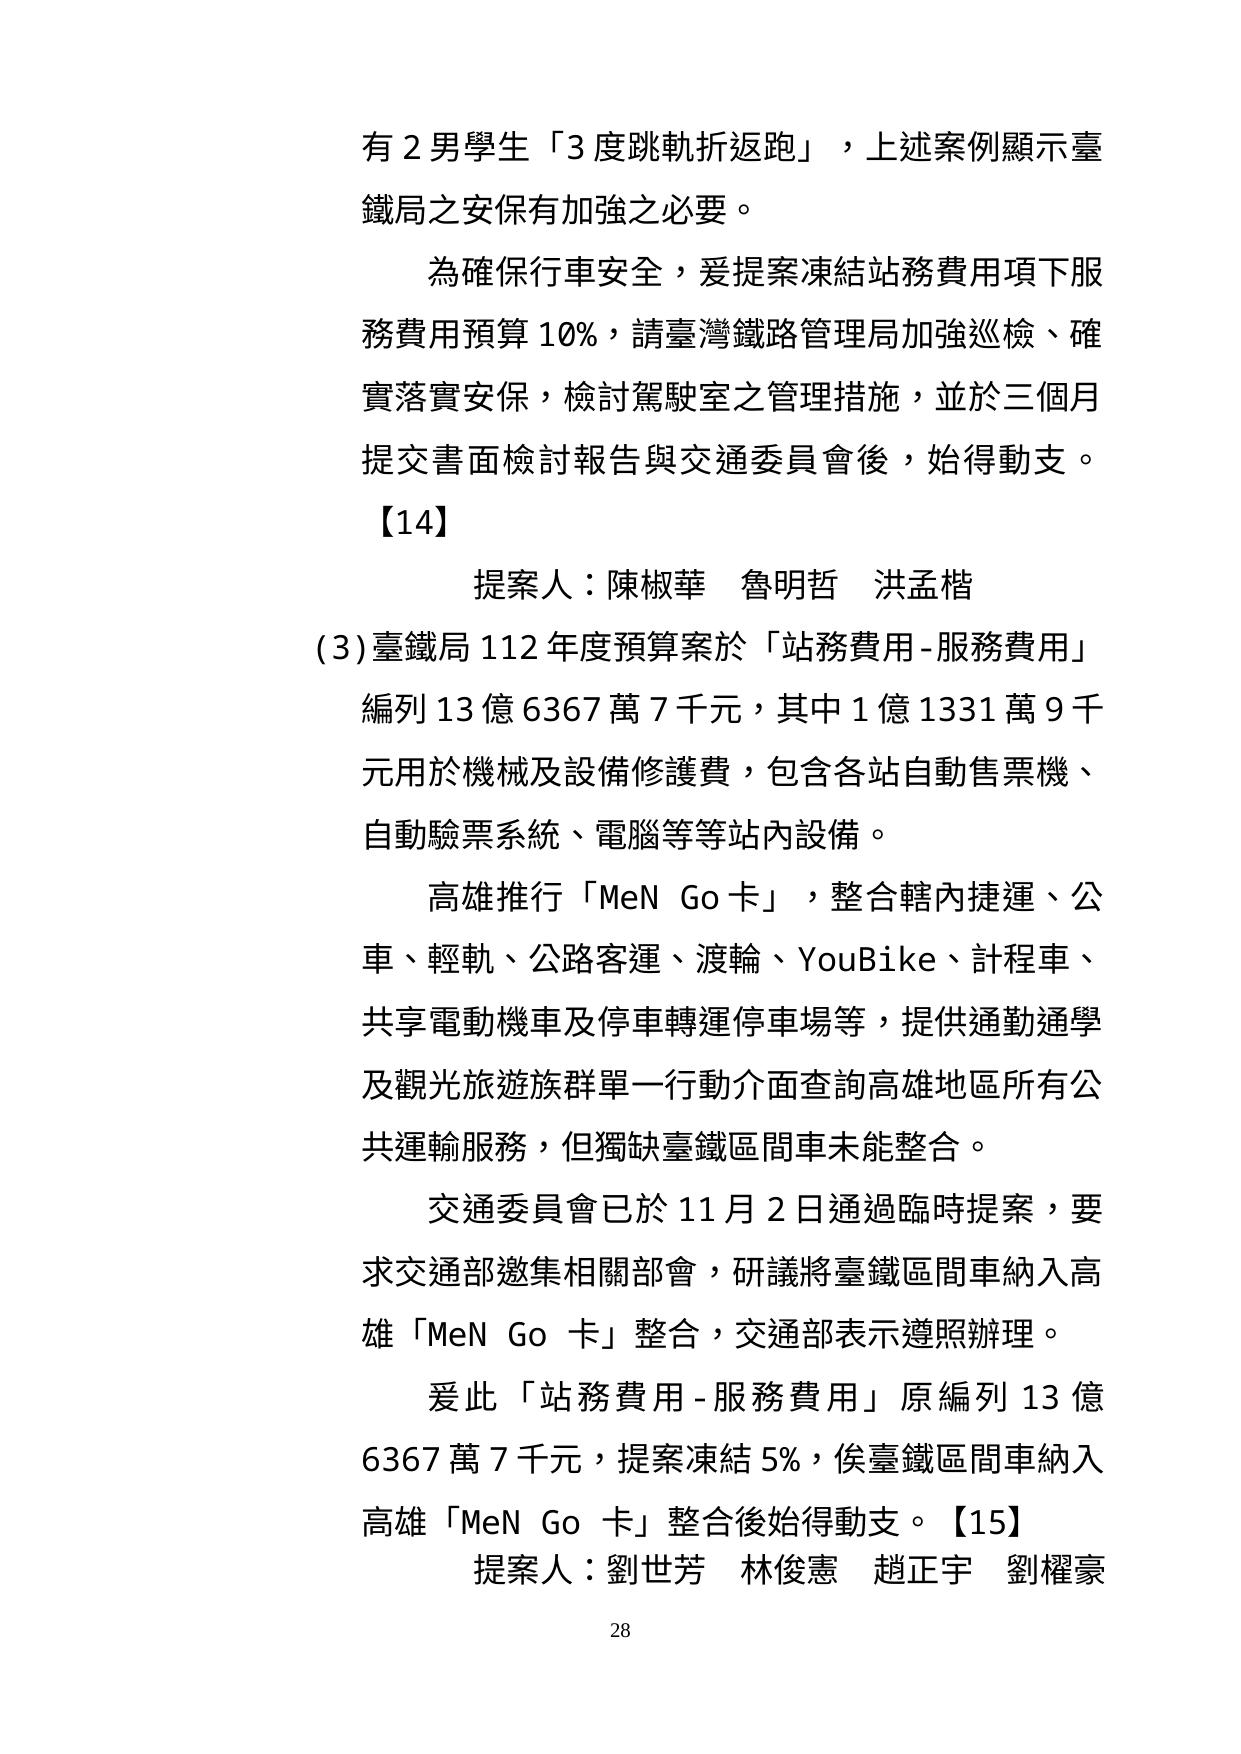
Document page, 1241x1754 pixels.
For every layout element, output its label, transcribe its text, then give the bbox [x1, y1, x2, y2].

text 爰此「站務費用-服務費用」原編列13億6367萬7千元，提案凍結5%，俟臺鐵區間車納入高雄「MeN Go 卡」整合後始得動支。【15】 [361, 1353, 1104, 1541]
subtitle 有2男學生「3度跳軌折返跑」，上述案例顯示臺鐵局之安保有加強之必要。 [311, 103, 1104, 228]
text 提案人：劉世芳 林俊憲 趙正宇 劉櫂豪 [473, 1541, 1117, 1593]
text 為確保行車安全，爰提案凍結站務費用項下服務費用預算10%，請臺灣鐵路管理局加強巡檢、確實落實安保，檢討駕駛室之管理措施，並於三個月提交書面檢討報告與交通委員會後，始得動支。【14】 [361, 228, 1104, 541]
text 提案人：陳椒華 魯明哲 洪孟楷 [473, 541, 1094, 603]
text 交通委員會已於11月2日通過臨時提案，要求交通部邀集相關部會，研議將臺鐵區間車納入高雄「MeN Go 卡」整合，交通部表示遵照辦理。 [361, 1166, 1104, 1353]
text 高雄推行「MeN Go卡」，整合轄內捷運、公車、輕軌、公路客運、渡輪、YouBike、計程車、共享電動機車及停車轉運停車場等，提供通勤通學及觀光旅遊族群單一行動介面查詢高雄地區所有公共運輸服務，但獨缺臺鐵區間車未能整合。 [361, 853, 1104, 1166]
subtitle (3)臺鐵局112年度預算案於「站務費用-服務費用」編列13億6367萬7千元，其中1億1331萬9千元用於機械及設備修護費，包含各站自動售票機、自動驗票系統、電腦等等站內設備。 [311, 603, 1104, 853]
